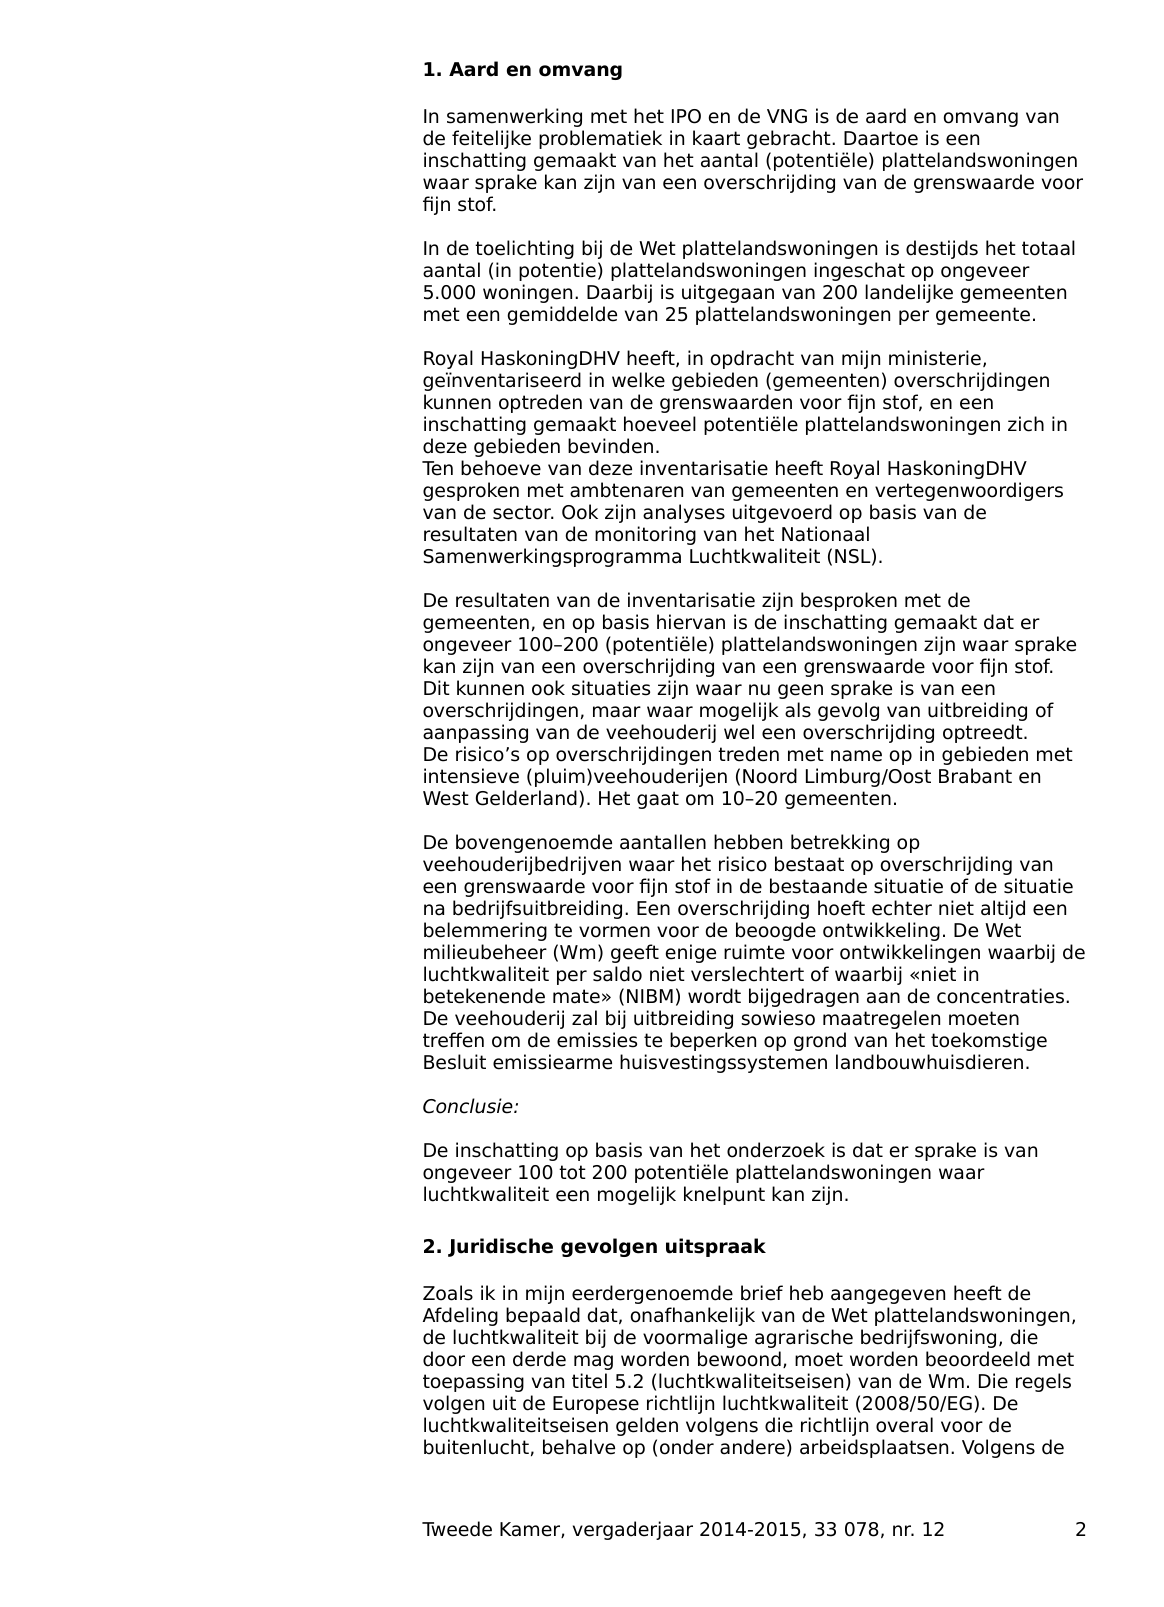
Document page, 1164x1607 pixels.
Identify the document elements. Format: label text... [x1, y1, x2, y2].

text In samenwerking met het IPO en de VNG is de aard en omvang van de feitelijke problematiek in kaart gebracht. Daartoe is een inschatting gemaakt van het aantal (potentiële) plattelandswoningen waar sprake kan zijn van een overschrijding van de grenswaarde voor fijn stof. [422, 106, 1087, 216]
text De bovengenoemde aantallen hebben betrekking op veehouderijbedrijven waar het risico bestaat op overschrijding van een grenswaarde voor fijn stof in de bestaande situatie of de situatie na bedrijfsuitbreiding. Een overschrijding hoeft echter niet altijd een belemmering te vormen voor de beoogde ontwikkeling. De Wet milieubeheer (Wm) geeft enige ruimte voor ontwikkelingen waarbij de luchtkwaliteit per saldo niet verslechtert of waarbij «niet in betekenende mate» (NIBM) wordt bijgedragen aan de concentraties. De veehouderij zal bij uitbreiding sowieso maatregelen moeten treffen om de emissies te beperken op grond van het toekomstige Besluit emissiearme huisvestingssystemen landbouwhuisdieren. [422, 832, 1087, 1074]
subtitle Conclusie: [422, 1096, 1087, 1118]
text Ten behoeve van deze inventarisatie heeft Royal HaskoningDHV gesproken met ambtenaren van gemeenten en vertegenwoordigers van de sector. Ook zijn analyses uitgevoerd op basis van de resultaten van de monitoring van het Nationaal Samenwerkingsprogramma Luchtkwaliteit (NSL). [422, 458, 1087, 568]
text De risico’s op overschrijdingen treden met name op in gebieden met intensieve (pluim)veehouderijen (Noord Limburg/Oost Brabant en West Gelderland). Het gaat om 10–20 gemeenten. [422, 744, 1087, 810]
text De inschatting op basis van het onderzoek is dat er sprake is van ongeveer 100 tot 200 potentiële plattelandswoningen waar luchtkwaliteit een mogelijk knelpunt kan zijn. [422, 1140, 1087, 1206]
subtitle 1. Aard en omvang [422, 59, 1087, 81]
text Zoals ik in mijn eerdergenoemde brief heb aangegeven heeft de Afdeling bepaald dat, onafhankelijk van de Wet plattelandswoningen, de luchtkwaliteit bij de voormalige agrarische bedrijfswoning, die door een derde mag worden bewoond, moet worden beoordeeld met toepassing van titel 5.2 (luchtkwaliteitseisen) van de Wm. Die regels volgen uit de Europese richtlijn luchtkwaliteit (2008/50/EG). De luchtkwaliteitseisen gelden volgens die richtlijn overal voor de buitenlucht, behalve op (onder andere) arbeidsplaatsen. Volgens de [422, 1283, 1087, 1459]
text Royal HaskoningDHV heeft, in opdracht van mijn ministerie, geïnventariseerd in welke gebieden (gemeenten) overschrijdingen kunnen optreden van de grenswaarden voor fijn stof, en een inschatting gemaakt hoeveel potentiële plattelandswoningen zich in deze gebieden bevinden. [422, 348, 1087, 458]
subtitle 2. Juridische gevolgen uitspraak [422, 1236, 1087, 1258]
text De resultaten van de inventarisatie zijn besproken met de gemeenten, en op basis hiervan is de inschatting gemaakt dat er ongeveer 100–200 (potentiële) plattelandswoningen zijn waar sprake kan zijn van een overschrijding van een grenswaarde voor fijn stof. Dit kunnen ook situaties zijn waar nu geen sprake is van een overschrijdingen, maar waar mogelijk als gevolg van uitbreiding of aanpassing van de veehouderij wel een overschrijding optreedt. [422, 590, 1087, 744]
text In de toelichting bij de Wet plattelandswoningen is destijds het totaal aantal (in potentie) plattelandswoningen ingeschat op ongeveer 5.000 woningen. Daarbij is uitgegaan van 200 landelijke gemeenten met een gemiddelde van 25 plattelandswoningen per gemeente. [422, 238, 1087, 326]
